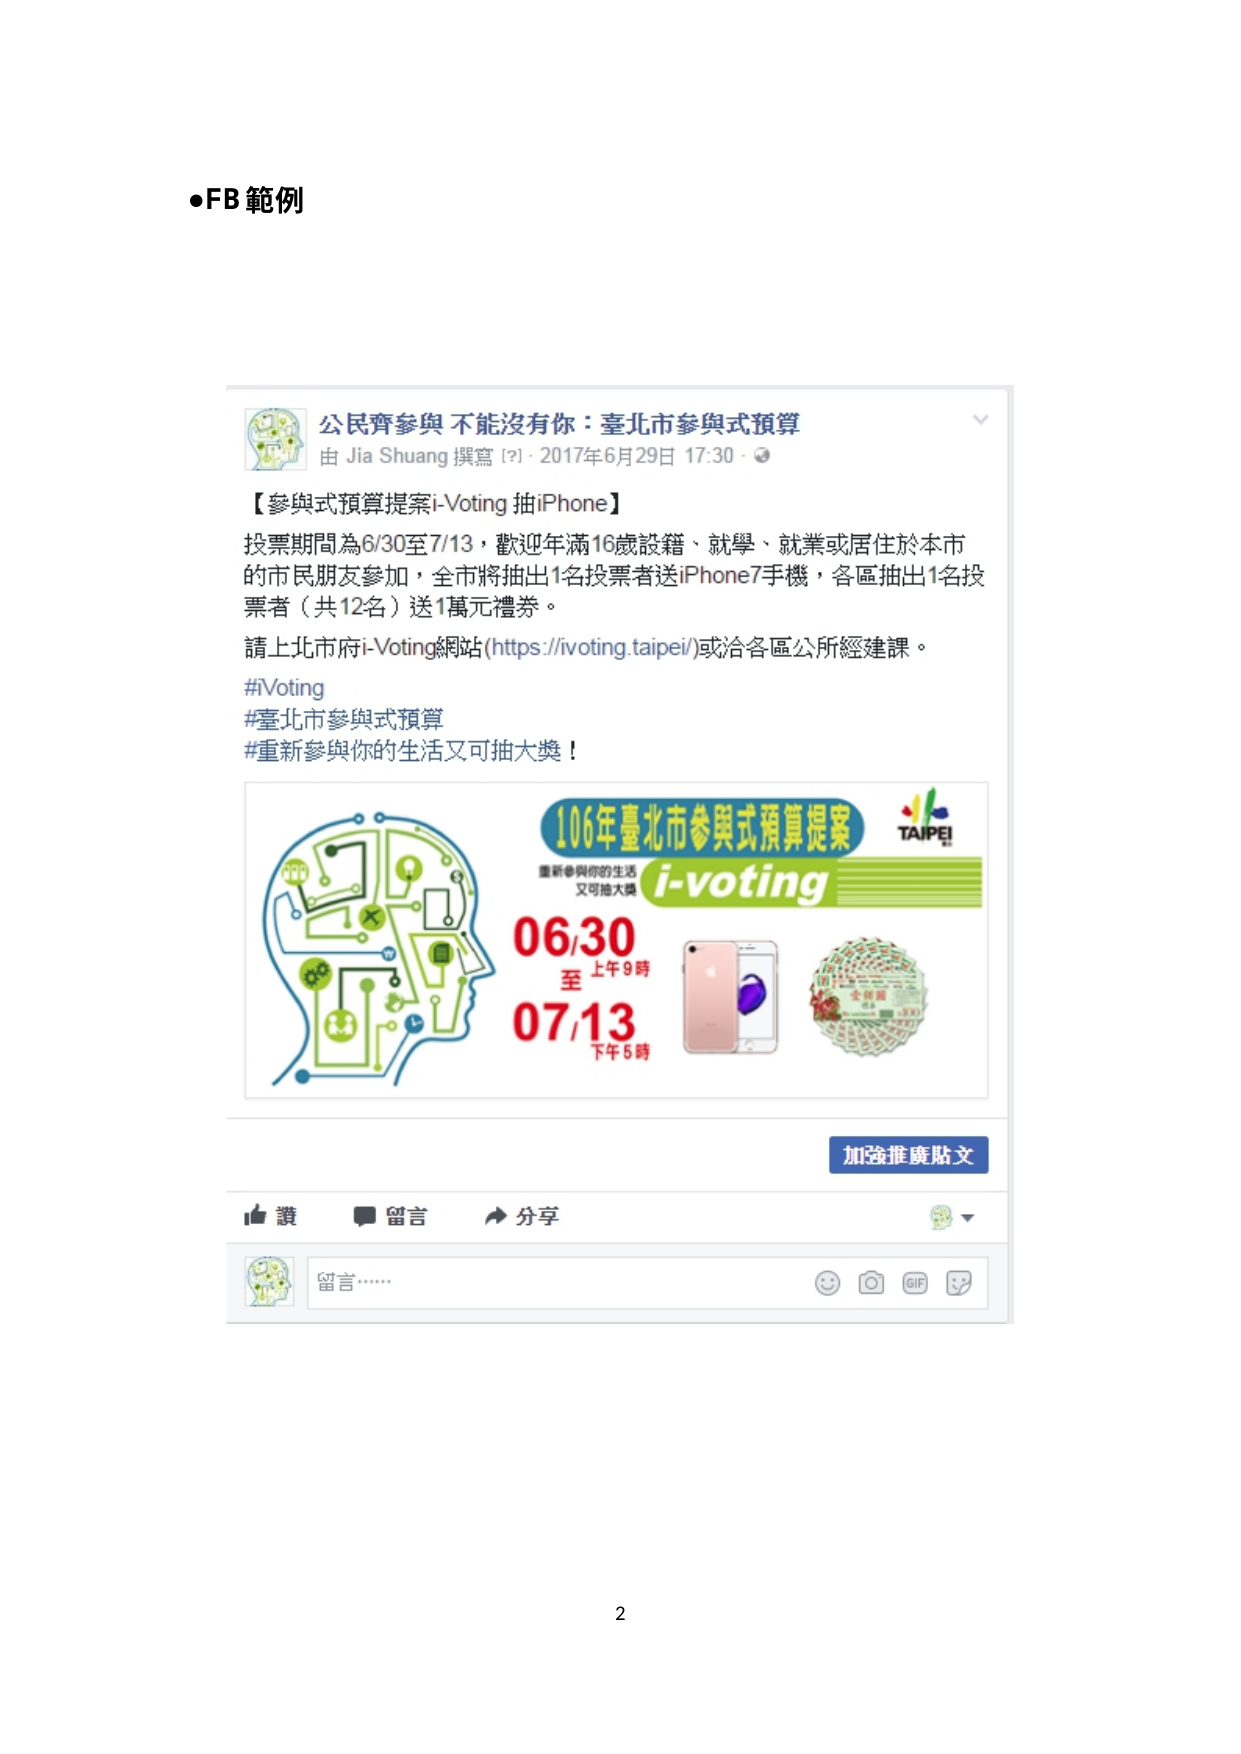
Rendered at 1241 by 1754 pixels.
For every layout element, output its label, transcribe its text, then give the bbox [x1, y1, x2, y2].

text ●FB範例 [187, 157, 1053, 219]
